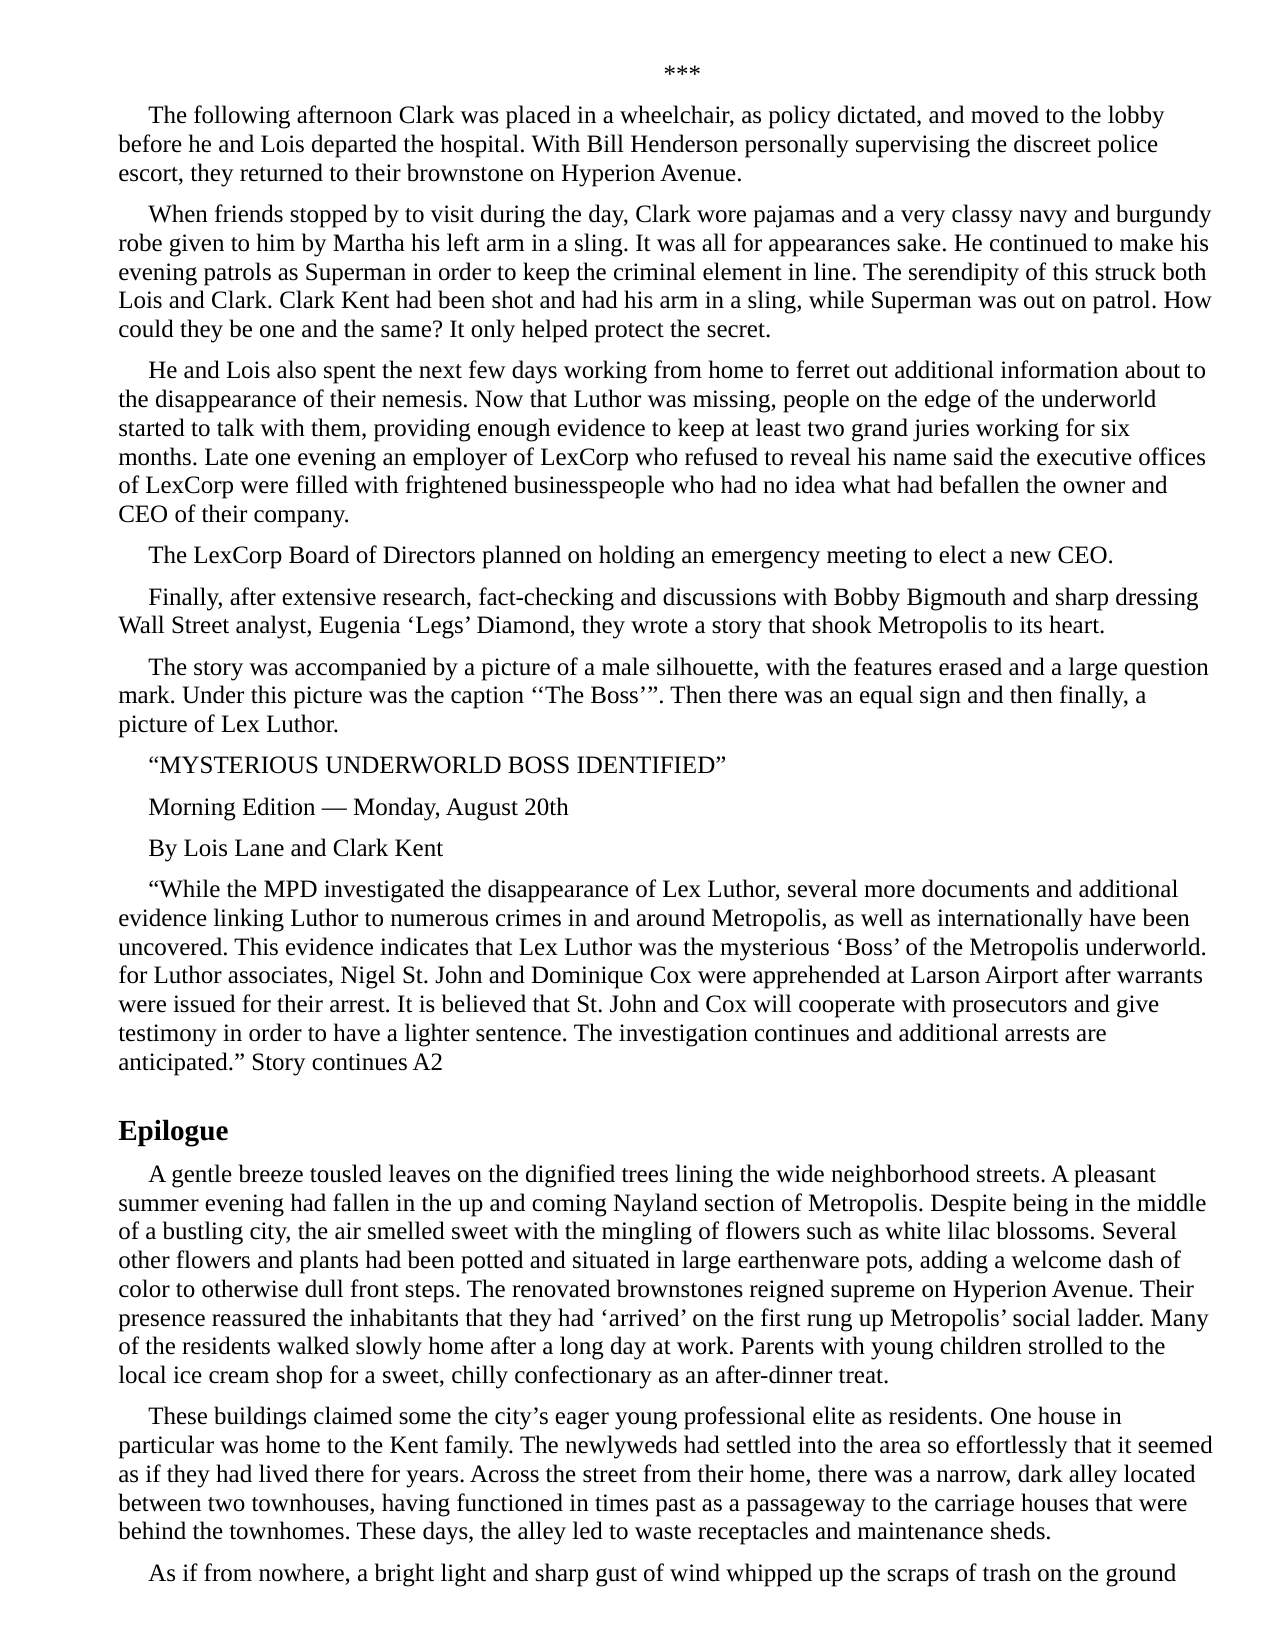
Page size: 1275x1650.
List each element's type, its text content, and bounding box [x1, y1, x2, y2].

text Morning Edition — Monday, August 20th [118, 792, 1216, 820]
text The following afternoon Clark was placed in a wheelchair, as policy dictated, and moved to the lobby before he and Lois departed the hospital. With Bill Henderson personally supervising the discreet police escort, they returned to their brownstone on Hyperion Avenue. [118, 100, 1216, 187]
text He and Lois also spent the next few days working from home to ferret out additional information about to the disappearance of their nemesis. Now that Luthor was missing, people on the edge of the underworld started to talk with them, providing enough evidence to keep at least two grand juries working for six months. Late one evening an employer of LexCorp who refused to reveal his name said the executive offices of LexCorp were filled with frightened businesspeople who had no idea what had befallen the owner and CEO of their company. [118, 355, 1216, 528]
text As if from nowhere, a bright light and sharp gust of wind whipped up the scraps of trash on the ground [118, 1558, 1216, 1586]
text “While the MPD investigated the disappearance of Lex Luthor, several more documents and additional evidence linking Luthor to numerous crimes in and around Metropolis, as well as internationally have been uncovered. This evidence indicates that Lex Luthor was the mysterious ‘Boss’ of the Metropolis underworld. for Luthor associates, Nigel St. John and Dominique Cox were apprehended at Larson Airport after warrants were issued for their arrest. It is believed that St. John and Cox will cooperate with prosecutors and give testimony in order to have a lighter sentence. The investigation continues and additional arrests are anticipated.” Story continues A2 [118, 874, 1216, 1075]
text “MYSTERIOUS UNDERWORLD BOSS IDENTIFIED” [118, 750, 1216, 779]
text The LexCorp Board of Directors planned on holding an emergency meeting to elect a new CEO. [118, 540, 1216, 569]
text These buildings claimed some the city’s eager young professional elite as residents. One house in particular was home to the Kent family. The newlyweds had settled into the area so effortlessly that it seemed as if they had lived there for years. Across the street from their home, there was a narrow, dark alley located between two townhouses, having functioned in times past as a passageway to the carriage houses that were behind the townhomes. These days, the alley led to waste receptacles and maintenance sheds. [118, 1401, 1216, 1545]
text When friends stopped by to visit during the day, Clark wore pajamas and a very classy navy and burgundy robe given to him by Martha his left arm in a sling. It was all for appearances sake. He continued to make his evening patrols as Superman in order to keep the criminal element in line. The serendipity of this struck both Lois and Clark. Clark Kent had been shot and had his arm in a sling, while Superman was out on patrol. How could they be one and the same? It only helped protect the secret. [118, 199, 1216, 343]
subtitle Epilogue [118, 1113, 1216, 1146]
text *** [118, 59, 1216, 88]
text Finally, after extensive research, fact-checking and discussions with Bobby Bigmouth and sharp dressing Wall Street analyst, Eugenia ‘Legs’ Diamond, they wrote a story that shook Metropolis to its heart. [118, 582, 1216, 639]
text By Lois Lane and Clark Kent [118, 833, 1216, 862]
text The story was accompanied by a picture of a male silhouette, with the features erased and a large question mark. Under this picture was the caption ‘‘The Boss’”. Then there was an equal sign and then finally, a picture of Lex Luthor. [118, 652, 1216, 738]
text A gentle breeze tousled leaves on the dignified trees lining the wide neighborhood streets. A pleasant summer evening had fallen in the up and coming Nayland section of Metropolis. Despite being in the middle of a bustling city, the air smelled sweet with the mingling of flowers such as white lilac blossoms. Several other flowers and plants had been potted and situated in large earthenware pots, adding a welcome dash of color to otherwise dull front steps. The renovated brownstones reigned supreme on Hyperion Avenue. Their presence reassured the inhabitants that they had ‘arrived’ on the first rung up Metropolis’ social ladder. Many of the residents walked slowly home after a long day at work. Parents with young children strolled to the local ice cream shop for a sweet, chilly confectionary as an after-dinner treat. [118, 1159, 1216, 1389]
